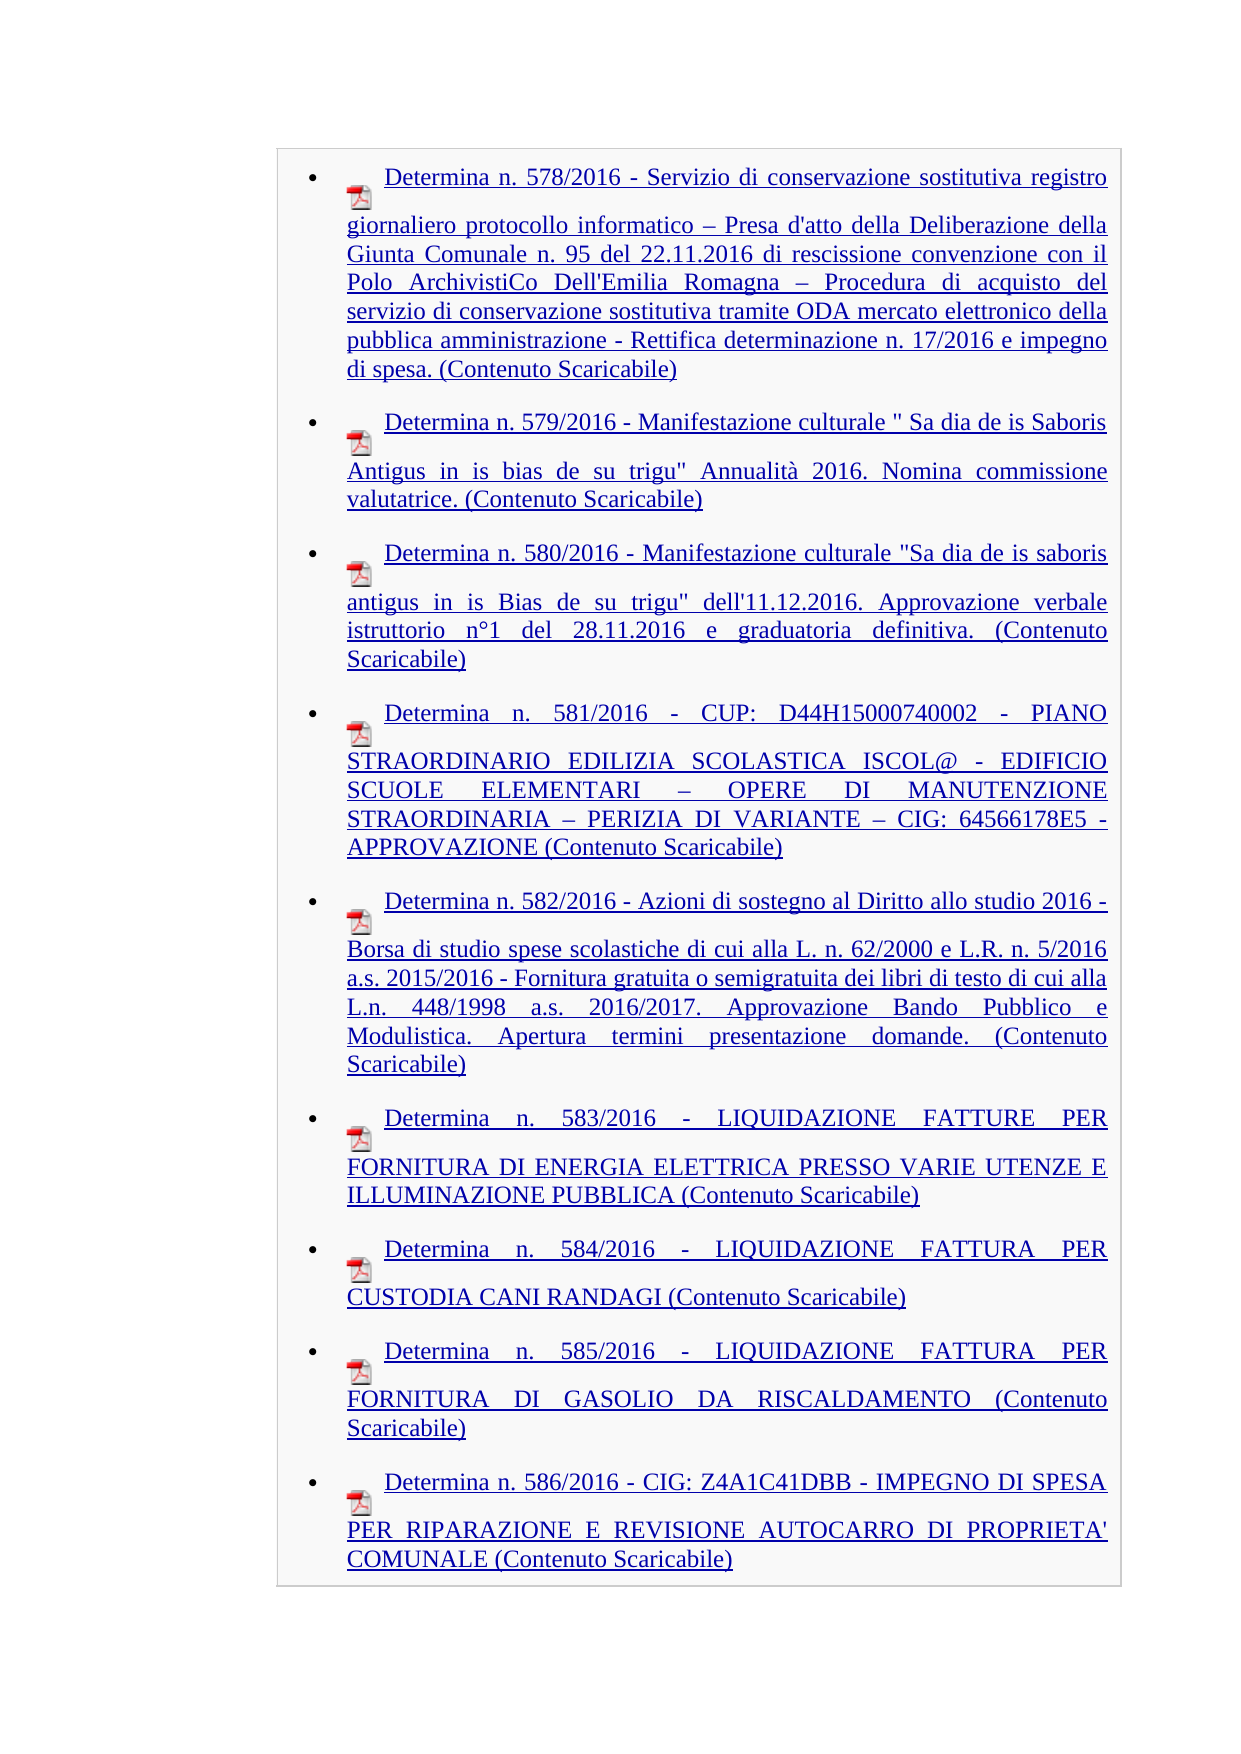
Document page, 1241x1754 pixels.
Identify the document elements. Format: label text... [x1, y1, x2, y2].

list Determina n. 582/2016 - Azioni di sostegno al Diritto allo studio 2016 - Borsa di studio spese scolastiche di cui alla L. n. 62/2000 e L.R. n. 5/2016 a.s. 2015/2016 - Fornitura gratuita o semigratuita dei libri di testo di cui alla L.n. 448/1998 a.s. 2016/2017. Approvazione Bando Pubblico e Modulistica. Apertura termini presentazione domande. (Contenuto Scaricabile) [278, 872, 1120, 1078]
list Determina n. 580/2016 - Manifestazione culturale "Sa dia de is saboris antigus in is Bias de su trigu" dell'11.12.2016. Approvazione verbale istruttorio n°1 del 28.11.2016 e graduatoria definitiva. (Contenuto Scaricabile) [278, 524, 1120, 673]
list Determina n. 584/2016 - LIQUIDAZIONE FATTURA PER CUSTODIA CANI RANDAGI (Contenuto Scaricabile) [278, 1220, 1120, 1311]
list Determina n. 583/2016 - LIQUIDAZIONE FATTURE PER FORNITURA DI ENERGIA ELETTRICA PRESSO VARIE UTENZE E ILLUMINAZIONE PUBBLICA (Contenuto Scaricabile) [278, 1089, 1120, 1209]
list Determina n. 579/2016 - Manifestazione culturale " Sa dia de is Saboris Antigus in is bias de su trigu" Annualità 2016. Nomina commissione valutatrice. (Contenuto Scaricabile) [278, 393, 1120, 513]
list Determina n. 581/2016 - CUP: D44H15000740002 - PIANO STRAORDINARIO EDILIZIA SCOLASTICA ISCOL@ - EDIFICIO SCUOLE ELEMENTARI – OPERE DI MANUTENZIONE STRAORDINARIA – PERIZIA DI VARIANTE – CIG: 64566178E5 - APPROVAZIONE (Contenuto Scaricabile) [278, 684, 1120, 861]
list Determina n. 586/2016 - CIG: Z4A1C41DBB - IMPEGNO DI SPESA PER RIPARAZIONE E REVISIONE AUTOCARRO DI PROPRIETA' COMUNALE (Contenuto Scaricabile) [278, 1453, 1120, 1585]
list Determina n. 578/2016 - Servizio di conservazione sostitutiva registro giornaliero protocollo informatico – Presa d'atto della Deliberazione della Giunta Comunale n. 95 del 22.11.2016 di rescissione convenzione con il Polo ArchivistiCo Dell'Emilia Romagna – Procedura di acquisto del servizio di conservazione sostitutiva tramite ODA mercato elettronico della pubblica amministrazione - Rettifica determinazione n. 17/2016 e impegno di spesa. (Contenuto Scaricabile) [278, 149, 1120, 382]
list Determina n. 585/2016 - LIQUIDAZIONE FATTURA PER FORNITURA DI GASOLIO DA RISCALDAMENTO (Contenuto Scaricabile) [278, 1322, 1120, 1442]
